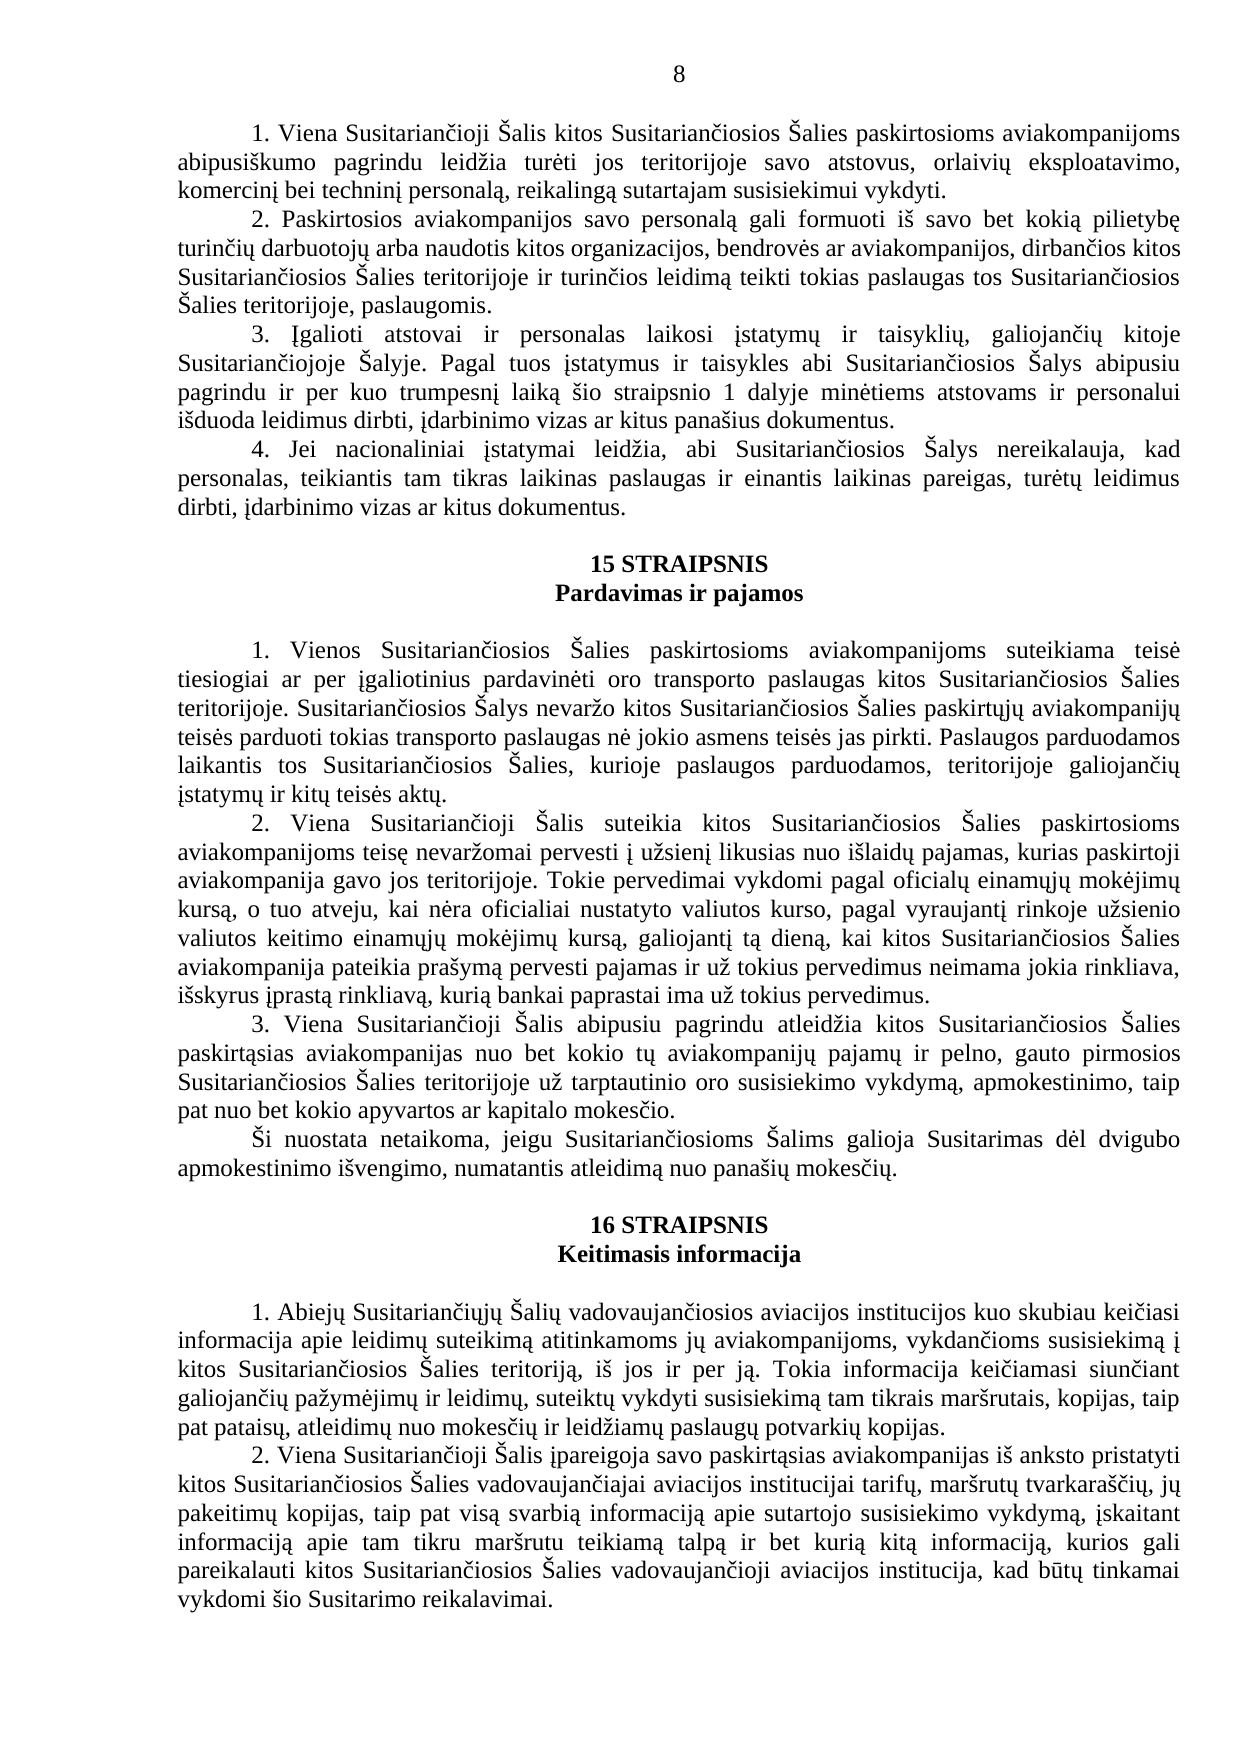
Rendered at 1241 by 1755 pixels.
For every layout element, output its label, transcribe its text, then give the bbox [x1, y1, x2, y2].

text 2. Paskirtosios aviakompanijos savo personalą gali formuoti iš savo bet kokią pilietybę turinčių darbuotojų arba naudotis kitos organizacijos, bendrovės ar aviakompanijos, dirbančios kitos Susitariančiosios Šalies teritorijoje ir turinčios leidimą teikti tokias paslaugas tos Susitariančiosios Šalies teritorijoje, paslaugomis. [177, 204, 1181, 319]
text 16 STRAIPSNIS [177, 1211, 1181, 1239]
text 1. Viena Susitariančioji Šalis kitos Susitariančiosios Šalies paskirtosioms aviakompanijoms abipusiškumo pagrindu leidžia turėti jos teritorijoje savo atstovus, orlaivių eksploatavimo, komercinį bei techninį personalą, reikalingą sutartajam susisiekimui vykdyti. [177, 118, 1181, 204]
text 3. Įgalioti atstovai ir personalas laikosi įstatymų ir taisyklių, galiojančių kitoje Susitariančiojoje Šalyje. Pagal tuos įstatymus ir taisykles abi Susitariančiosios Šalys abipusiu pagrindu ir per kuo trumpesnį laiką šio straipsnio 1 dalyje minėtiems atstovams ir personalui išduoda leidimus dirbti, įdarbinimo vizas ar kitus panašius dokumentus. [177, 319, 1181, 434]
text 2. Viena Susitariančioji Šalis įpareigoja savo paskirtąsias aviakompanijas iš anksto pristatyti kitos Susitariančiosios Šalies vadovaujančiajai aviacijos institucijai tarifų, maršrutų tvarkaraščių, jų pakeitimų kopijas, taip pat visą svarbią informaciją apie sutartojo susisiekimo vykdymą, įskaitant informaciją apie tam tikru maršrutu teikiamą talpą ir bet kurią kitą informaciją, kurios gali pareikalauti kitos Susitariančiosios Šalies vadovaujančioji aviacijos institucija, kad būtų tinkamai vykdomi šio Susitarimo reikalavimai. [177, 1441, 1181, 1613]
text 1. Abiejų Susitariančiųjų Šalių vadovaujančiosios aviacijos institucijos kuo skubiau keičiasi informacija apie leidimų suteikimą atitinkamoms jų aviakompanijoms, vykdančioms susisiekimą į kitos Susitariančiosios Šalies teritoriją, iš jos ir per ją. Tokia informacija keičiamasi siunčiant galiojančių pažymėjimų ir leidimų, suteiktų vykdyti susisiekimą tam tikrais maršrutais, kopijas, taip pat pataisų, atleidimų nuo mokesčių ir leidžiamų paslaugų potvarkių kopijas. [177, 1297, 1181, 1441]
text Pardavimas ir pajamos [177, 578, 1181, 607]
text 2. Viena Susitariančioji Šalis suteikia kitos Susitariančiosios Šalies paskirtosioms aviakompanijoms teisę nevaržomai pervesti į užsienį likusias nuo išlaidų pajamas, kurias paskirtoji aviakompanija gavo jos teritorijoje. Tokie pervedimai vykdomi pagal oficialų einamųjų mokėjimų kursą, o tuo atveju, kai nėra oficialiai nustatyto valiutos kurso, pagal vyraujantį rinkoje užsienio valiutos keitimo einamųjų mokėjimų kursą, galiojantį tą dieną, kai kitos Susitariančiosios Šalies aviakompanija pateikia prašymą pervesti pajamas ir už tokius pervedimus neimama jokia rinkliava, išskyrus įprastą rinkliavą, kurią bankai paprastai ima už tokius pervedimus. [177, 808, 1181, 1009]
text 1. Vienos Susitariančiosios Šalies paskirtosioms aviakompanijoms suteikiama teisė tiesiogiai ar per įgaliotinius pardavinėti oro transporto paslaugas kitos Susitariančiosios Šalies teritorijoje. Susitariančiosios Šalys nevaržo kitos Susitariančiosios Šalies paskirtųjų aviakompanijų teisės parduoti tokias transporto paslaugas nė jokio asmens teisės jas pirkti. Paslaugos parduodamos laikantis tos Susitariančiosios Šalies, kurioje paslaugos parduodamos, teritorijoje galiojančių įstatymų ir kitų teisės aktų. [177, 636, 1181, 808]
text 15 STRAIPSNIS [177, 549, 1181, 578]
text 3. Viena Susitariančioji Šalis abipusiu pagrindu atleidžia kitos Susitariančiosios Šalies paskirtąsias aviakompanijas nuo bet kokio tų aviakompanijų pajamų ir pelno, gauto pirmosios Susitariančiosios Šalies teritorijoje už tarptautinio oro susisiekimo vykdymą, apmokestinimo, taip pat nuo bet kokio apyvartos ar kapitalo mokesčio. [177, 1009, 1181, 1124]
text Ši nuostata netaikoma, jeigu Susitariančiosioms Šalims galioja Susitarimas dėl dvigubo apmokestinimo išvengimo, numatantis atleidimą nuo panašių mokesčių. [177, 1124, 1181, 1182]
text 4. Jei nacionaliniai įstatymai leidžia, abi Susitariančiosios Šalys nereikalauja, kad personalas, teikiantis tam tikras laikinas paslaugas ir einantis laikinas pareigas, turėtų leidimus dirbti, įdarbinimo vizas ar kitus dokumentus. [177, 434, 1181, 521]
text Keitimasis informacija [177, 1239, 1181, 1268]
